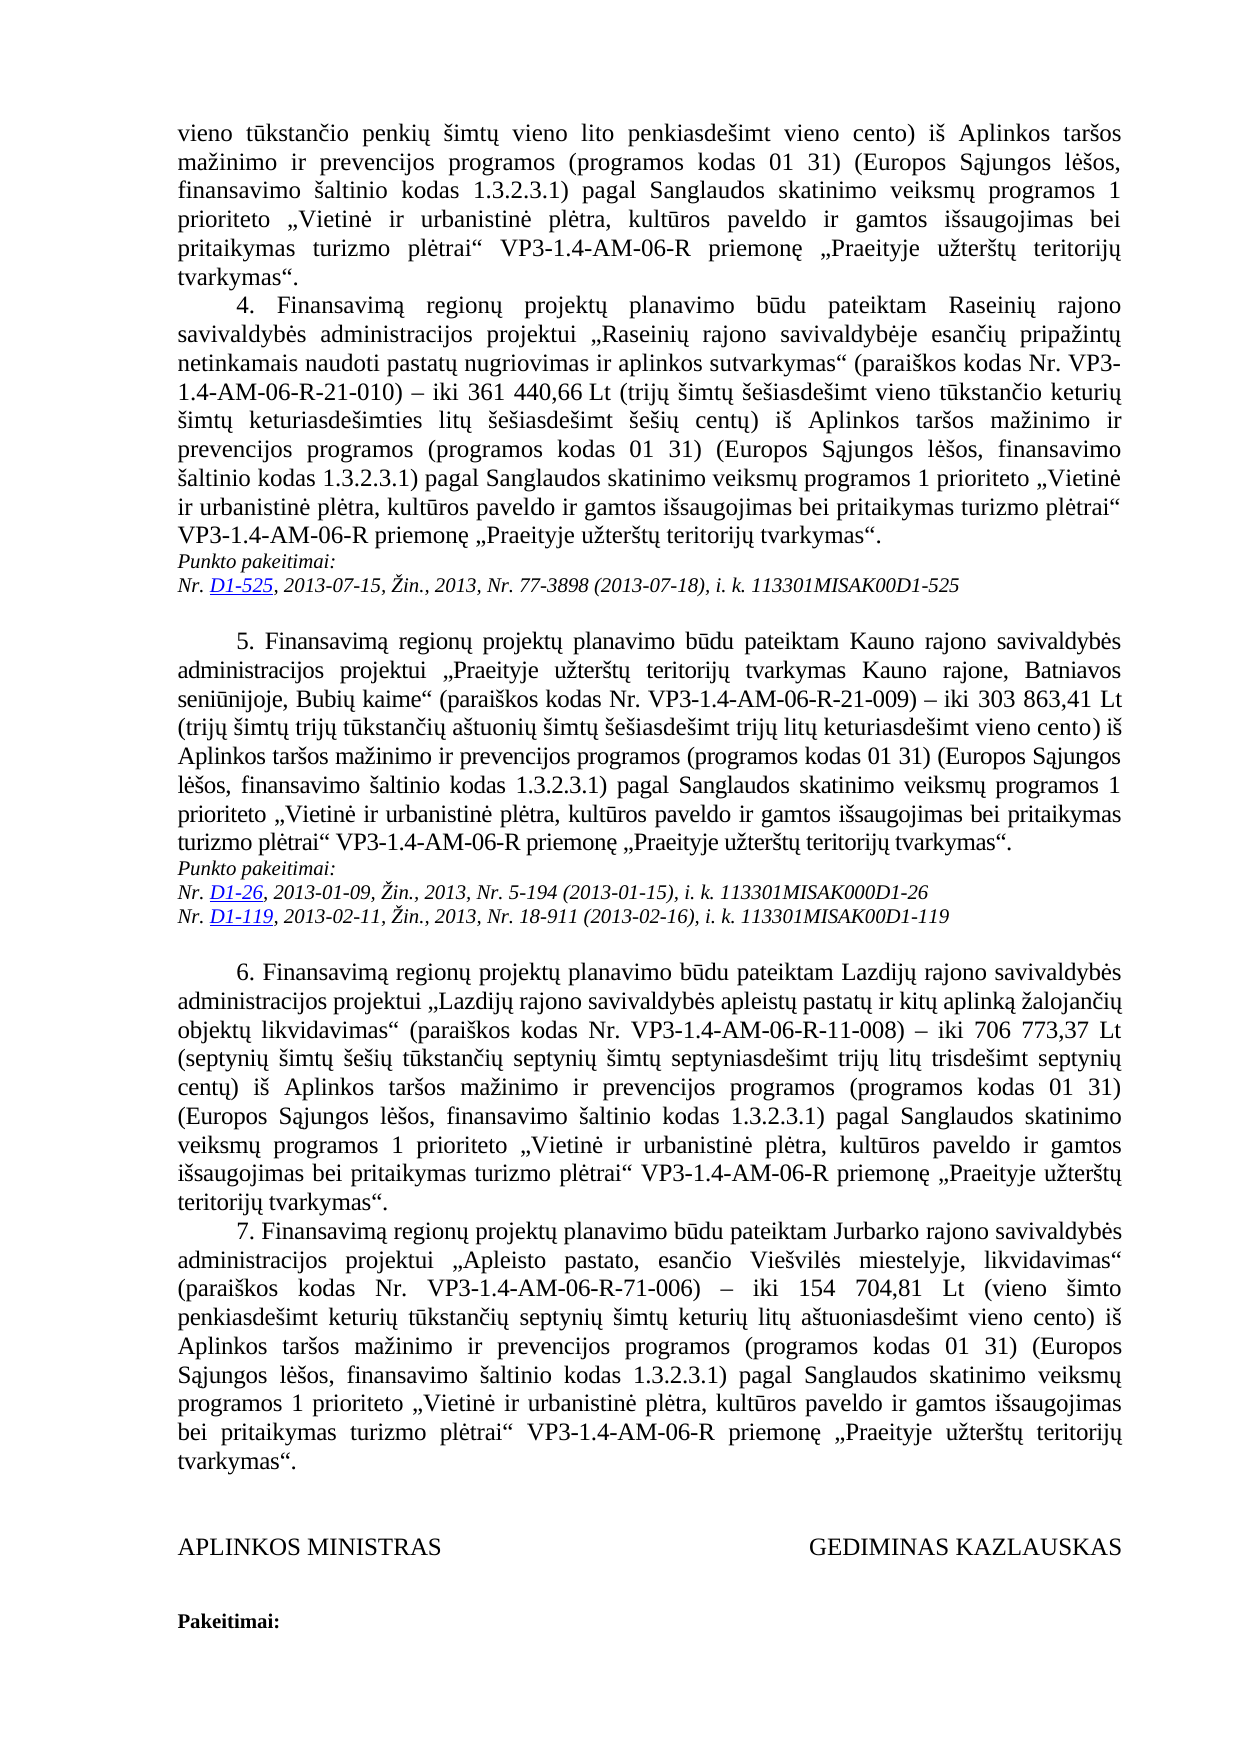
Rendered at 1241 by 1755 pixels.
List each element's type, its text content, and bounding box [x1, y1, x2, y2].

text Punkto pakeitimai: [177, 856, 1122, 880]
text 5. Finansavimą regionų projektų planavimo būdu pateiktam Kauno rajono savivaldybės administracijos projektui „Praeityje užterštų teritorijų tvarkymas Kauno rajone, Batniavos seniūnijoje, Bubių kaime“ (paraiškos kodas Nr. VP3-1.4-AM-06-R-21-009) – iki 303 863,41 Lt (trijų šimtų trijų tūkstančių aštuonių šimtų šešiasdešimt trijų litų keturiasdešimt vieno cento) iš Aplinkos taršos mažinimo ir prevencijos programos (programos kodas 01 31) (Europos Sąjungos lėšos, finansavimo šaltinio kodas 1.3.2.3.1) pagal Sanglaudos skatinimo veiksmų programos 1 prioriteto „Vietinė ir urbanistinė plėtra, kultūros paveldo ir gamtos išsaugojimas bei pritaikymas turizmo plėtrai“ VP3-1.4-AM-06-R priemonę „Praeityje užterštų teritorijų tvarkymas“. [177, 626, 1122, 856]
text 4. Finansavimą regionų projektų planavimo būdu pateiktam Raseinių rajono savivaldybės administracijos projektui „Raseinių rajono savivaldybėje esančių pripažintų netinkamais naudoti pastatų nugriovimas ir aplinkos sutvarkymas“ (paraiškos kodas Nr. VP3-1.4-AM-06-R-21-010) – iki 361 440,66 Lt (trijų šimtų šešiasdešimt vieno tūkstančio keturių šimtų keturiasdešimties litų šešiasdešimt šešių centų) iš Aplinkos taršos mažinimo ir prevencijos programos (programos kodas 01 31) (Europos Sąjungos lėšos, finansavimo šaltinio kodas 1.3.2.3.1) pagal Sanglaudos skatinimo veiksmų programos 1 prioriteto „Vietinė ir urbanistinė plėtra, kultūros paveldo ir gamtos išsaugojimas bei pritaikymas turizmo plėtrai“ VP3-1.4-AM-06-R priemonę „Praeityje užterštų teritorijų tvarkymas“. [177, 291, 1122, 549]
text Nr. D1-119, 2013-02-11, Žin., 2013, Nr. 18-911 (2013-02-16), i. k. 113301MISAK00D1-119 [177, 904, 1122, 928]
text vieno tūkstančio penkių šimtų vieno lito penkiasdešimt vieno cento) iš Aplinkos taršos mažinimo ir prevencijos programos (programos kodas 01 31) (Europos Sąjungos lėšos, finansavimo šaltinio kodas 1.3.2.3.1) pagal Sanglaudos skatinimo veiksmų programos 1 prioriteto „Vietinė ir urbanistinė plėtra, kultūros paveldo ir gamtos išsaugojimas bei pritaikymas turizmo plėtrai“ VP3-1.4-AM-06-R priemonę „Praeityje užterštų teritorijų tvarkymas“. [177, 118, 1122, 291]
text Punkto pakeitimai: [177, 549, 1122, 573]
text 6. Finansavimą regionų projektų planavimo būdu pateiktam Lazdijų rajono savivaldybės administracijos projektui „Lazdijų rajono savivaldybės apleistų pastatų ir kitų aplinką žalojančių objektų likvidavimas“ (paraiškos kodas Nr. VP3-1.4-AM-06-R-11-008) – iki 706 773,37 Lt (septynių šimtų šešių tūkstančių septynių šimtų septyniasdešimt trijų litų trisdešimt septynių centų) iš Aplinkos taršos mažinimo ir prevencijos programos (programos kodas 01 31) (Europos Sąjungos lėšos, finansavimo šaltinio kodas 1.3.2.3.1) pagal Sanglaudos skatinimo veiksmų programos 1 prioriteto „Vietinė ir urbanistinė plėtra, kultūros paveldo ir gamtos išsaugojimas bei pritaikymas turizmo plėtrai“ VP3-1.4-AM-06-R priemonę „Praeityje užterštų teritorijų tvarkymas“. [177, 957, 1122, 1216]
text Nr. D1-26, 2013-01-09, Žin., 2013, Nr. 5-194 (2013-01-15), i. k. 113301MISAK000D1-26 [177, 880, 1122, 904]
text Pakeitimai: [177, 1609, 1122, 1633]
text 7. Finansavimą regionų projektų planavimo būdu pateiktam Jurbarko rajono savivaldybės administracijos projektui „Apleisto pastato, esančio Viešvilės miestelyje, likvidavimas“ (paraiškos kodas Nr. VP3-1.4-AM-06-R-71-006) – iki 154 704,81 Lt (vieno šimto penkiasdešimt keturių tūkstančių septynių šimtų keturių litų aštuoniasdešimt vieno cento) iš Aplinkos taršos mažinimo ir prevencijos programos (programos kodas 01 31) (Europos Sąjungos lėšos, finansavimo šaltinio kodas 1.3.2.3.1) pagal Sanglaudos skatinimo veiksmų programos 1 prioriteto „Vietinė ir urbanistinė plėtra, kultūros paveldo ir gamtos išsaugojimas bei pritaikymas turizmo plėtrai“ VP3-1.4-AM-06-R priemonę „Praeityje užterštų teritorijų tvarkymas“. [177, 1216, 1122, 1475]
text Nr. D1-525, 2013-07-15, Žin., 2013, Nr. 77-3898 (2013-07-18), i. k. 113301MISAK00D1-525 [177, 573, 1122, 597]
text Aplinkos ministras Gediminas Kazlauskas [177, 1532, 1122, 1561]
